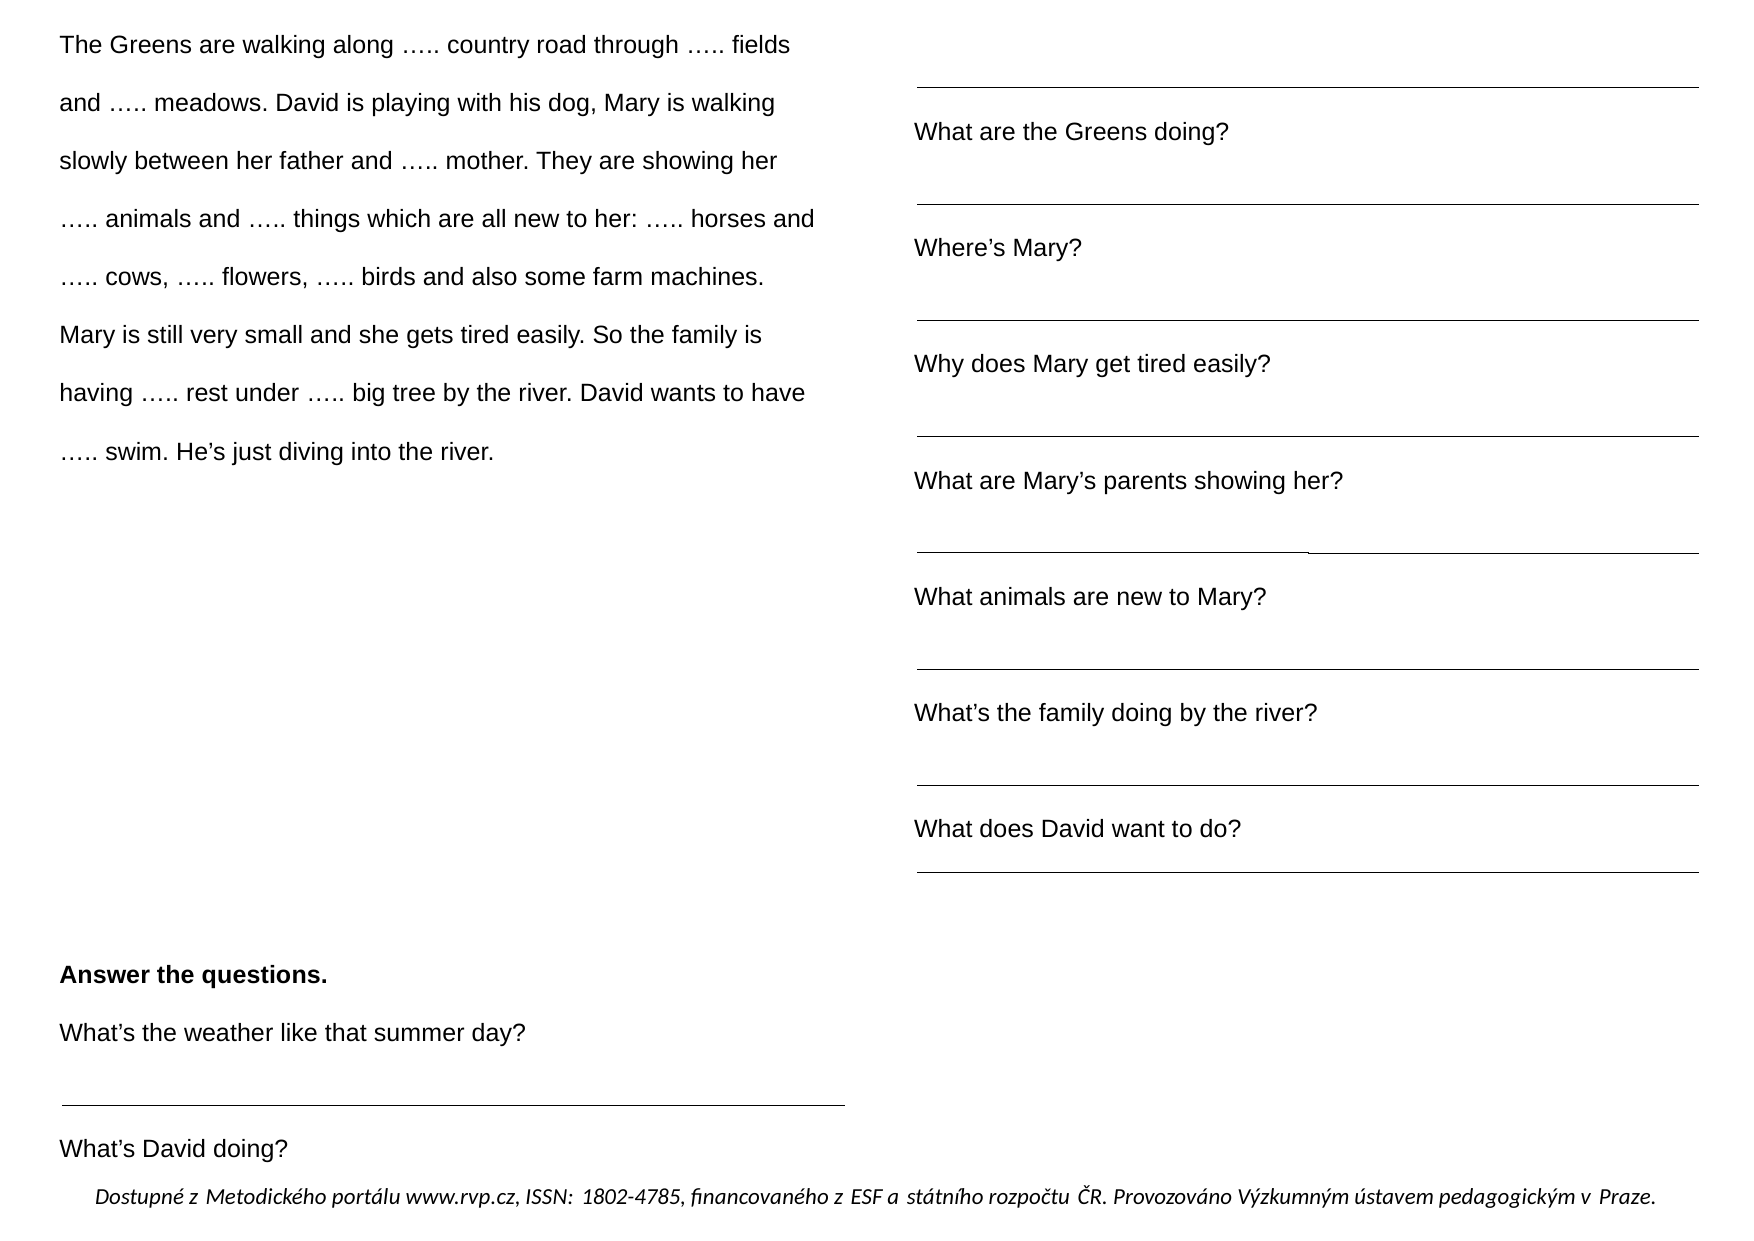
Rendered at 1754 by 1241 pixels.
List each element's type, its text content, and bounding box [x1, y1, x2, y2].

text What are Mary’s parents showing her? [914, 466, 1695, 494]
text The Greens are walking along ….. country road through ….. fields [59, 29, 840, 59]
text having ….. rest under ….. big tree by the river. David wants to have [59, 378, 840, 407]
text What’s the family doing by the river? [914, 698, 1695, 727]
text Mary is still very small and she gets tired easily. So the family is [59, 320, 840, 349]
text ….. swim. He’s just diving into the river. [59, 436, 840, 466]
text slowly between her father and ….. mother. They are showing her [59, 146, 840, 175]
text Why does Mary get tired easily? [914, 349, 1695, 378]
text and ….. meadows. David is playing with his dog, Mary is walking [59, 88, 840, 117]
text Where’s Mary? [914, 233, 1695, 262]
text What does David want to do? [914, 814, 1695, 843]
text What animals are new to Mary? [914, 582, 1695, 611]
text What’s David doing? [59, 1134, 840, 1163]
text ….. animals and ….. things which are all new to her: ….. horses and [59, 204, 840, 233]
text What are the Greens doing? [914, 117, 1695, 146]
text ….. cows, ….. flowers, ….. birds and also some farm machines. [59, 262, 840, 291]
text Answer the questions. [59, 959, 840, 989]
text What’s the weather like that summer day? [59, 1018, 840, 1047]
